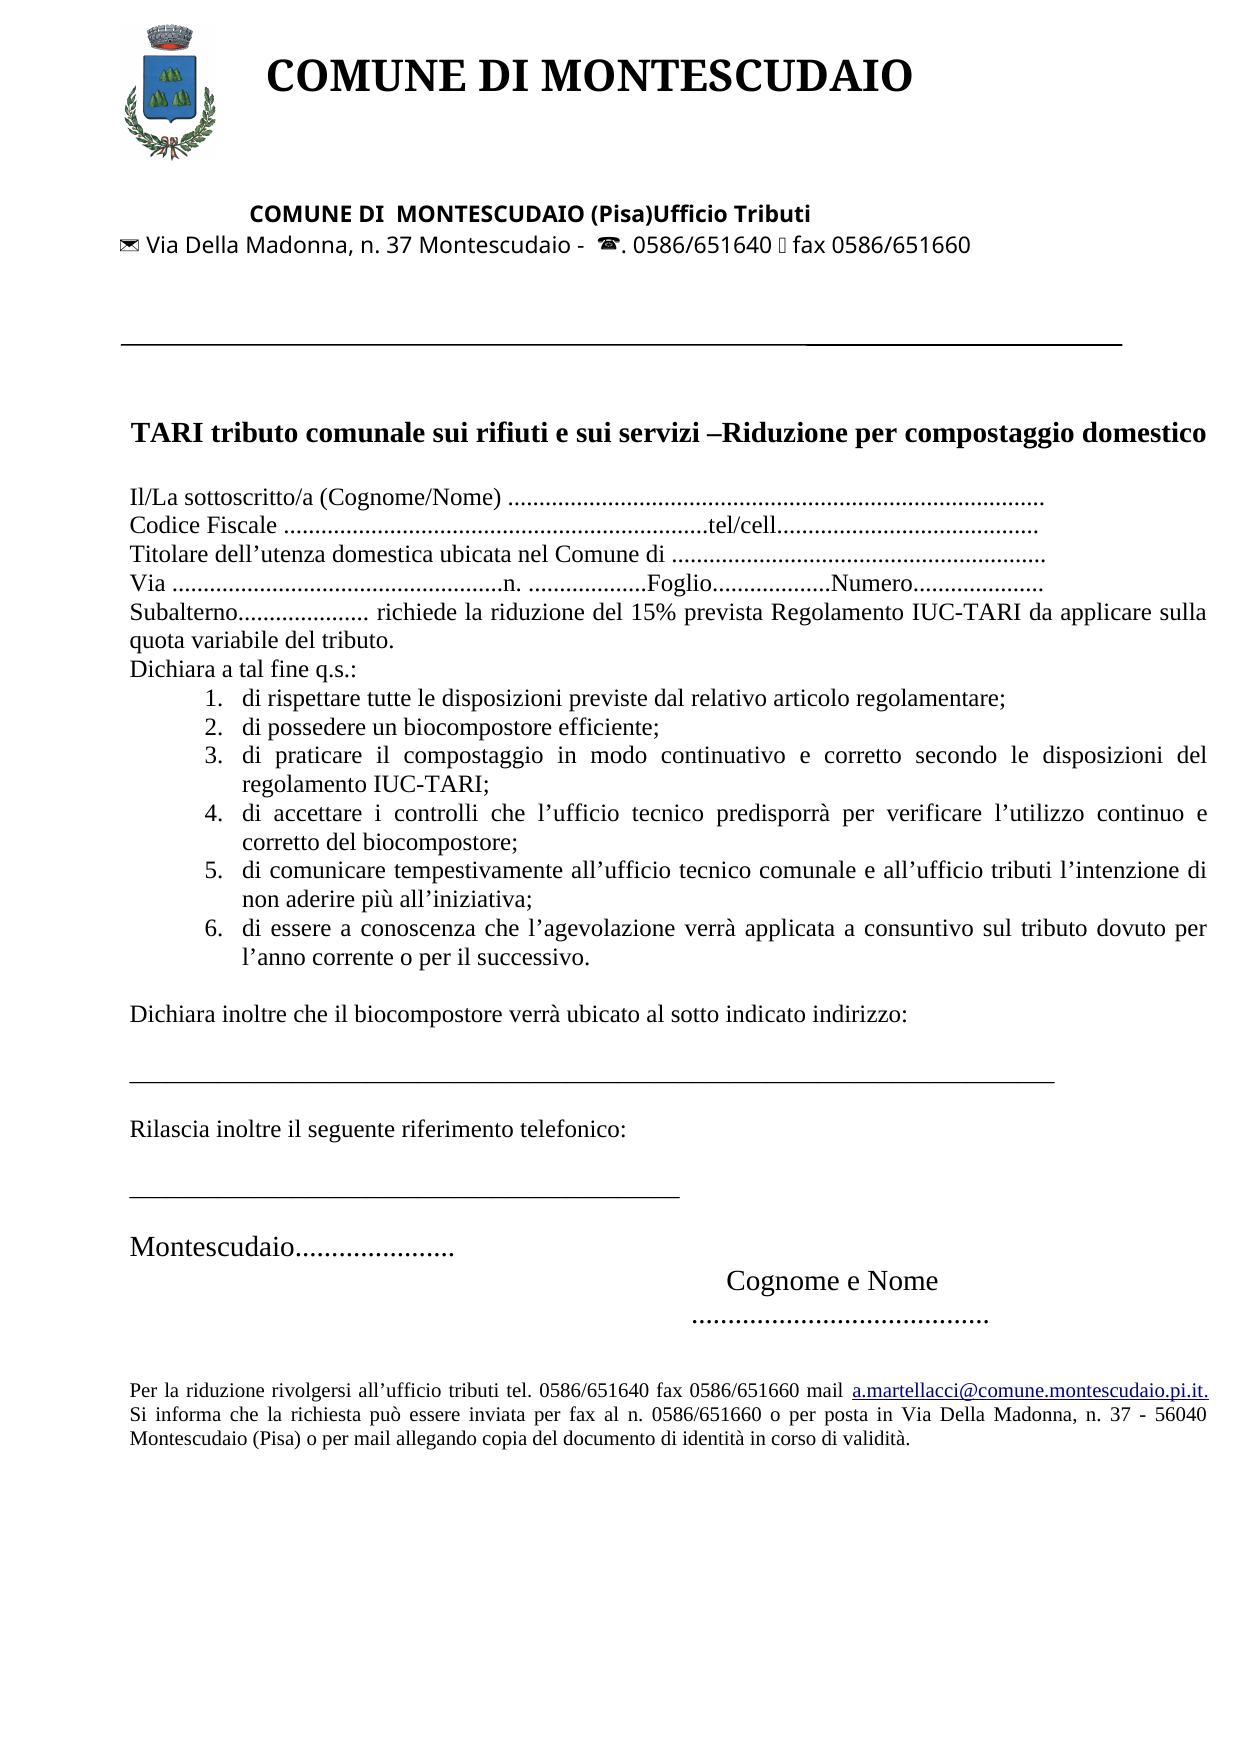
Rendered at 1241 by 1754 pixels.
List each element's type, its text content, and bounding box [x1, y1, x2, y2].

table_header TARI tributo comunale sui rifiuti e sui servizi –Riduzione per compostaggio domestico Il/La sottoscritto/a (Cognome/Nome) ...................................................................................... Codice Fiscale ....................................................................tel/cell.......................................... Titolare dell’utenza domestica ubicata nel Comune di ............................................................ Via .....................................................n. ...................Foglio...................Numero..................... Subalterno..................... richiede la riduzione del 15% prevista Regolamento IUC-TARI da applicare sulla quota variabile del tributo. Dichiara a tal fine q.s.: di rispettare tutte le disposizioni previste dal relativo articolo regolamentare; di possedere un biocompostore efficiente; di praticare il compostaggio in modo continuativo e corretto secondo le disposizioni del regolamento IUC-TARI; di accettare i controlli che l’ufficio tecnico predisporrà per verificare l’utilizzo continuo e corretto del biocompostore; di comunicare tempestivamente all’ufficio tecnico comunale e all’ufficio tributi l’intenzione di non aderire più all’iniziativa; di essere a conoscenza che l’agevolazione verrà applicata a consuntivo sul tributo dovuto per l’anno corrente o per il successivo. Dichiara inoltre che il biocompostore verrà ubicato al sotto indicato indirizzo: __________________________________________________________________________ Rilascia inoltre il seguente riferimento telefonico: ____________________________________________ Montescudaio...................... Cognome e Nome ......................................... Per la riduzione rivolgersi all’ufficio tributi tel. 0586/651640 fax 0586/651660 mail a.martellacci@comune.montescudaio.pi.it. Si informa che la richiesta può essere inviata per fax al n. 0586/651660 o per posta in Via Della Madonna, n. 37 - 56040 Montescudaio (Pisa) o per mail allegando copia del documento di identità in corso di validità. [118, 376, 1220, 1450]
